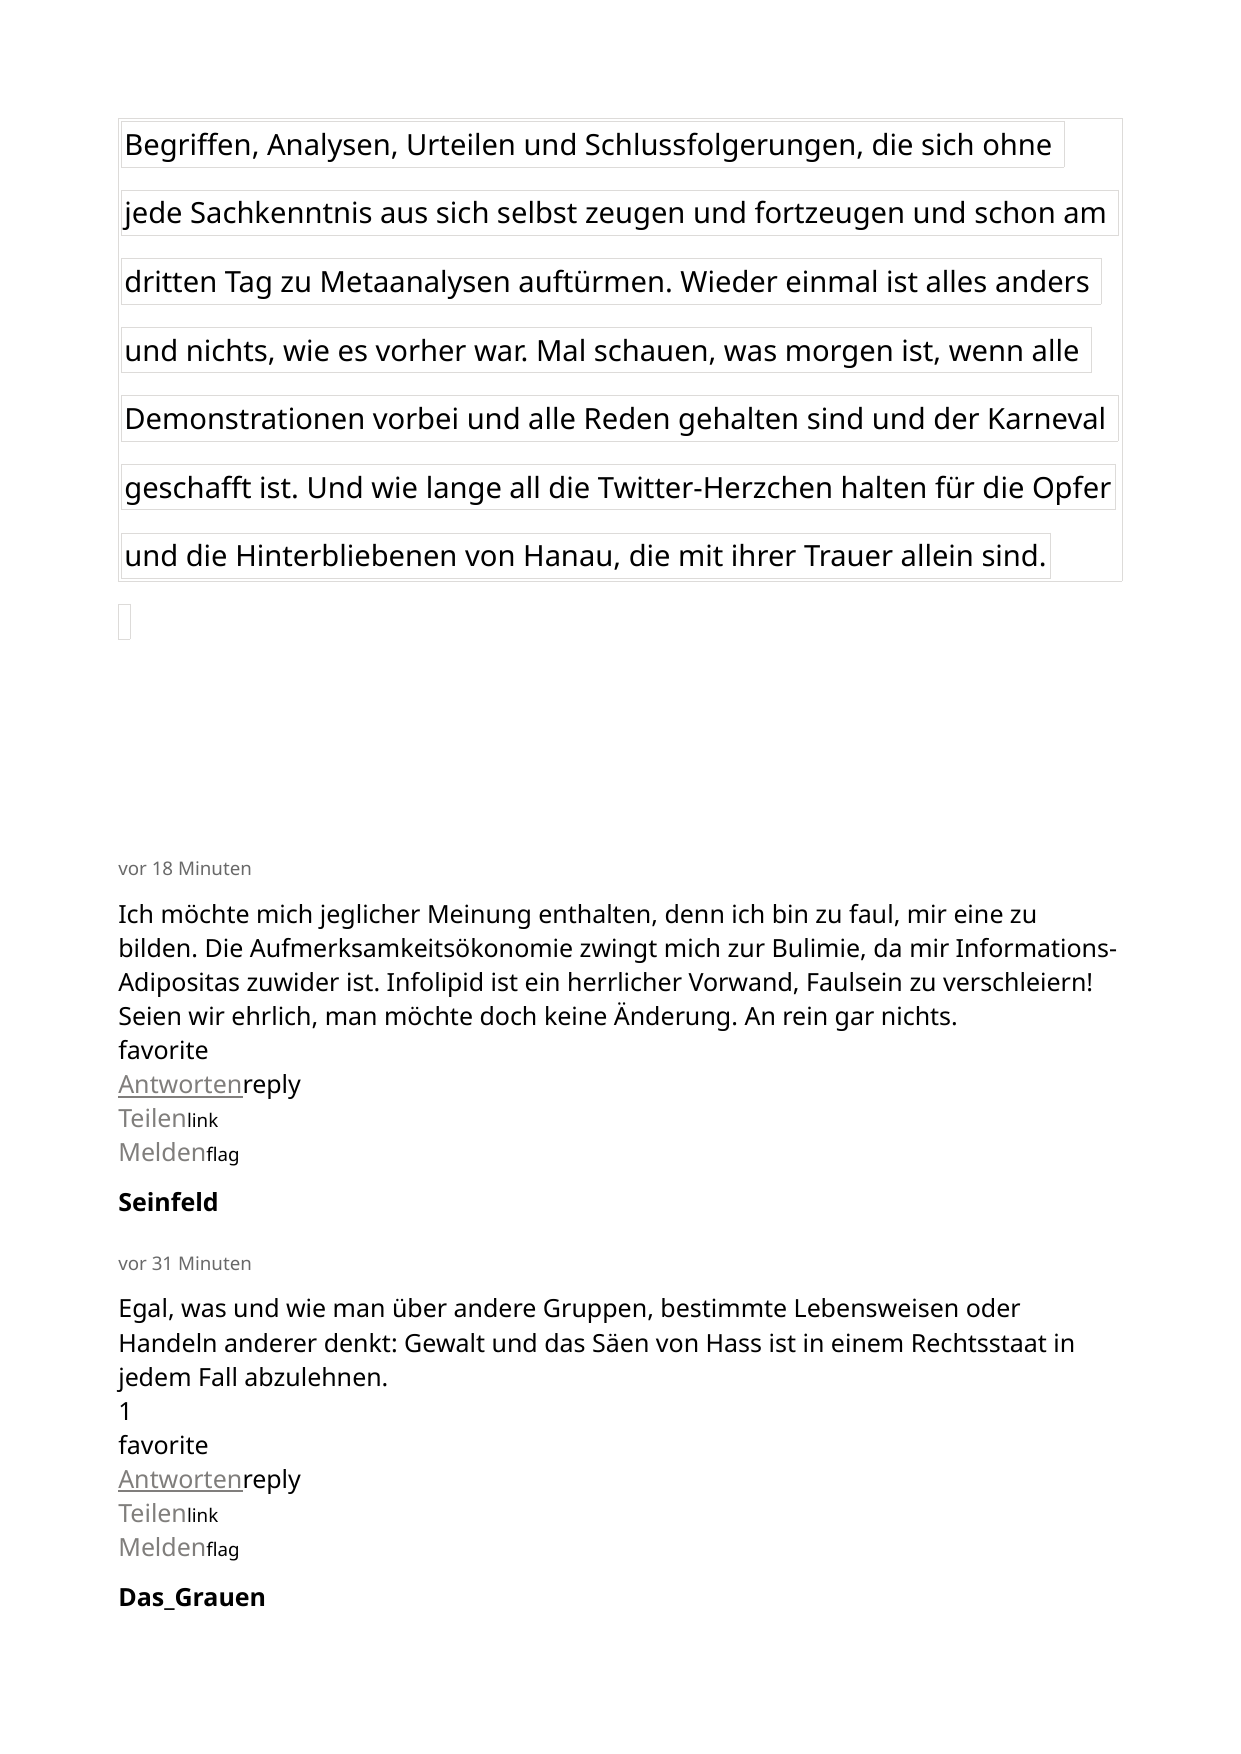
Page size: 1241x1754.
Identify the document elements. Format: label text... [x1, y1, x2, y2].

text Egal, was und wie man über andere Gruppen, bestimmte Lebensweisen oder Handeln anderer denkt: Gewalt und das Säen von Hass ist in einem Rechtsstaat in jedem Fall abzulehnen. [118, 1291, 1122, 1393]
text favorite [118, 1033, 1122, 1067]
text Teilenlink [118, 1101, 1122, 1135]
text Meldenflag [118, 1135, 1122, 1169]
text Teilenlink [118, 1496, 1122, 1529]
text Begriffen, Analysen, Urteilen und Schlussfolgerungen, die sich ohne jede Sachkenntnis aus sich selbst zeugen und fortzeugen und schon am dritten Tag zu Metaanalysen auftürmen. Wieder einmal ist alles anders und nichts, wie es vorher war. Mal schauen, was morgen ist, wenn alle Demonstrationen vorbei und alle Reden gehalten sind und der Karneval geschafft ist. Und wie lange all die Twitter-Herzchen halten für die Opfer und die Hinterbliebenen von Hanau, die mit ihrer Trauer allein sind. [119, 119, 1122, 581]
text vor 31 Minuten [118, 1250, 1117, 1276]
text Seinfeld [118, 1185, 1114, 1219]
text Antwortenreply [118, 1461, 1122, 1496]
text favorite [118, 1427, 1122, 1461]
text Das_Grauen [118, 1579, 1114, 1613]
text vor 18 Minuten [118, 830, 1122, 881]
text Meldenflag [118, 1529, 1122, 1564]
text 1 [118, 1393, 1122, 1427]
text Ich möchte mich jeglicher Meinung enthalten, denn ich bin zu faul, mir eine zu bilden. Die Aufmerksamkeitsökonomie zwingt mich zur Bulimie, da mir Informations-Adipositas zuwider ist. Infolipid ist ein herrlicher Vorwand, Faulsein zu verschleiern! Seien wir ehrlich, man möchte doch keine Änderung. An rein gar nichts. [118, 897, 1122, 1033]
text Antwortenreply [118, 1067, 1122, 1101]
